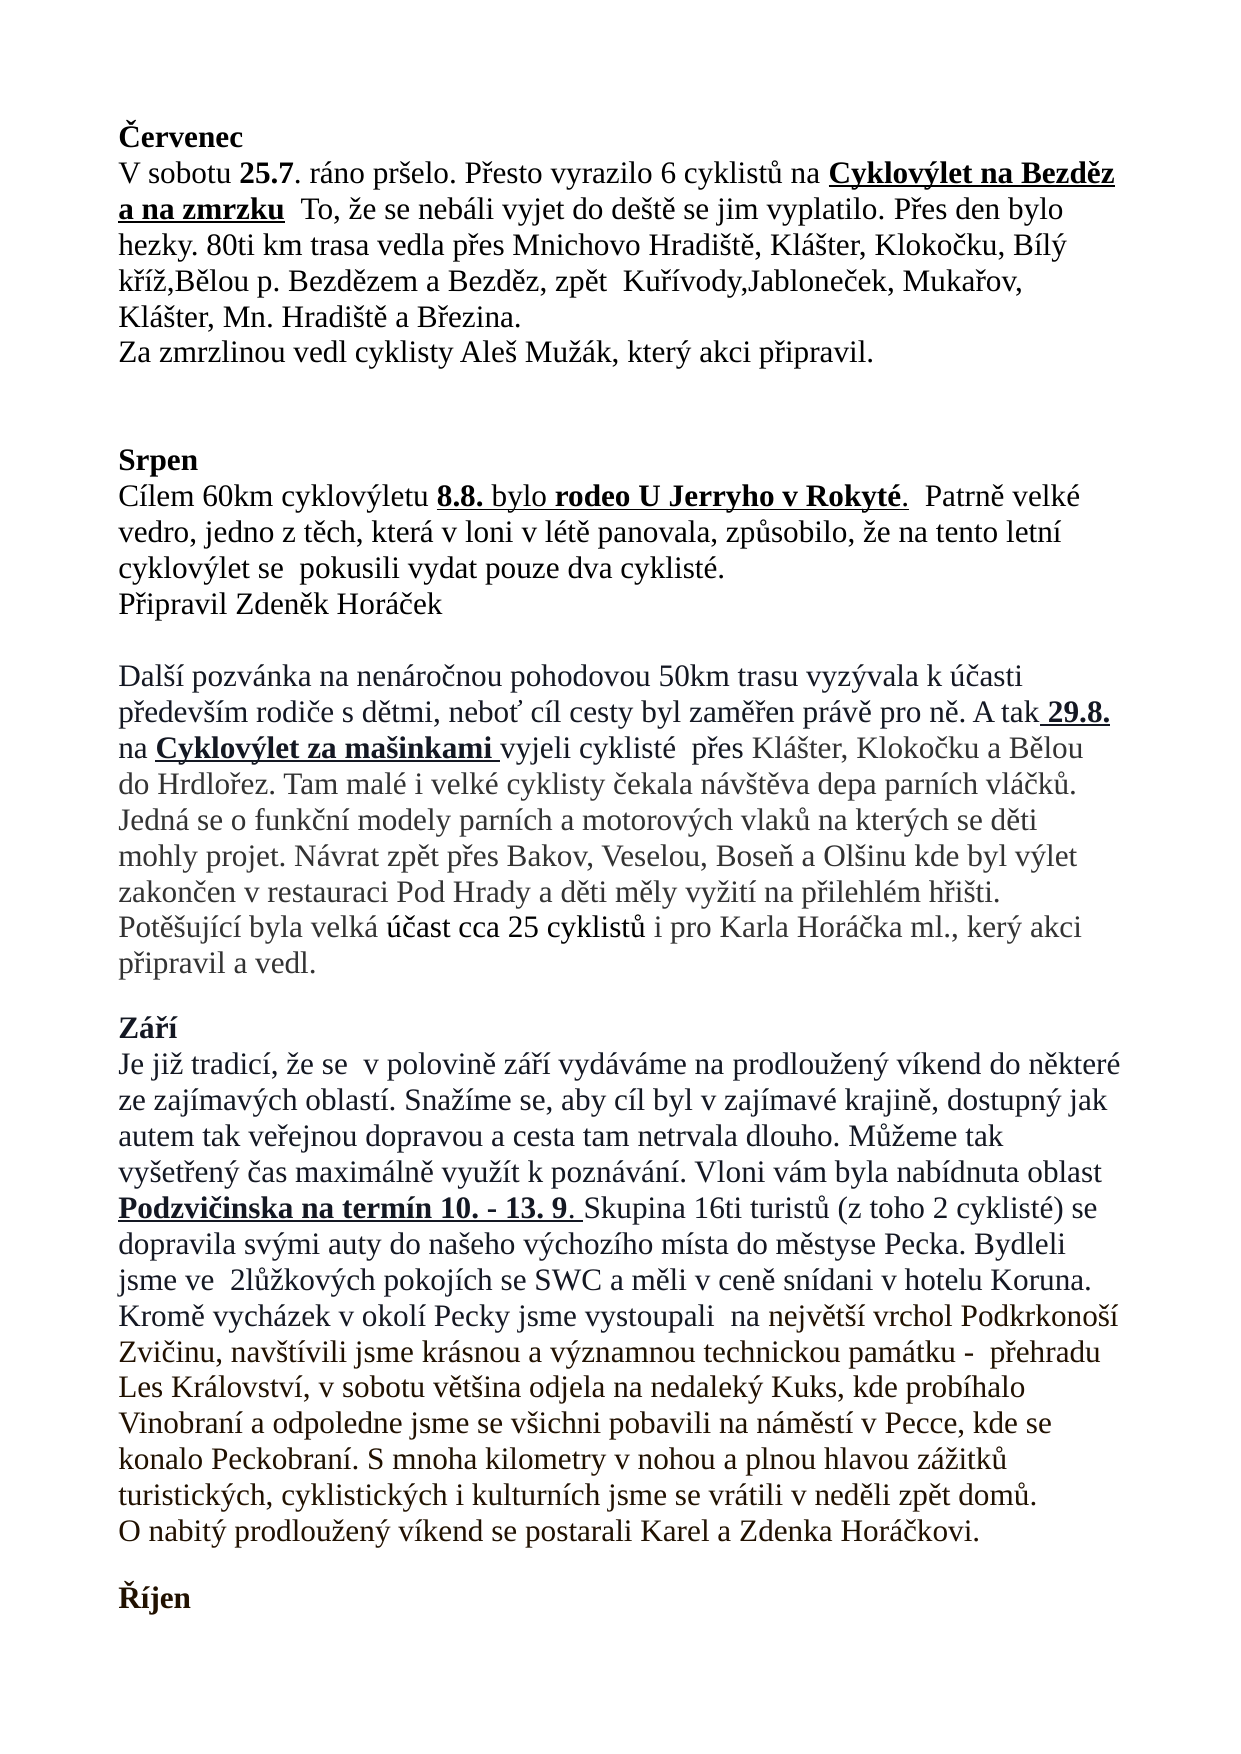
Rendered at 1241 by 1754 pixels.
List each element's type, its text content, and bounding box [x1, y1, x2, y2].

text Připravil Zdeněk Horáček [118, 585, 1122, 621]
text Srpen [118, 442, 1122, 477]
text V sobotu 25.7. ráno pršelo. Přesto vyrazilo 6 cyklistů na Cyklovýlet na Bezděz a na zmrzku To, že se nebáli vyjet do deště se jim vyplatilo. Přes den bylo hezky. 80ti km trasa vedla přes Mnichovo Hradiště, Klášter, Klokočku, Bílý kříž,Bělou p. Bezdězem a Bezděz, zpět Kuřívody,Jabloneček, Mukařov, Klášter, Mn. Hradiště a Březina. [118, 154, 1122, 334]
text Je již tradicí, že se v polovině září vydáváme na prodloužený víkend do některé ze zajímavých oblastí. Snažíme se, aby cíl byl v zajímavé krajině, dostupný jak autem tak veřejnou dopravou a cesta tam netrvala dlouho. Můžeme tak vyšetřený čas maximálně využít k poznávání. Vloni vám byla nabídnuta oblast Podzvičinska na termín 10. - 13. 9. Skupina 16ti turistů (z toho 2 cyklisté) se dopravila svými auty do našeho výchozího místa do městyse Pecka. Bydleli jsme ve 2lůžkových pokojích se SWC a měli v ceně snídani v hotelu Koruna. Kromě vycházek v okolí Pecky jsme vystoupali na největší vrchol Podkrkonoší Zvičinu, navštívili jsme krásnou a významnou technickou památku - přehradu Les Království, v sobotu většina odjela na nedaleký Kuks, kde probíhalo Vinobraní a odpoledne jsme se všichni pobavili na náměstí v Pecce, kde se konalo Peckobraní. S mnoha kilometry v nohou a plnou hlavou zážitků turistických, cyklistických i kulturních jsme se vrátili v neděli zpět domů. [118, 1045, 1122, 1512]
text Cílem 60km cyklovýletu 8.8. bylo rodeo U Jerryho v Rokyté. Patrně velké vedro, jedno z těch, která v loni v létě panovala, způsobilo, že na tento letní cyklovýlet se pokusili vydat pouze dva cyklisté. [118, 477, 1122, 585]
text Červenec [118, 118, 1122, 154]
text Potěšující byla velká účast cca 25 cyklistů i pro Karla Horáčka ml., kerý akci připravil a vedl. [118, 909, 1122, 981]
text O nabitý prodloužený víkend se postarali Karel a Zdenka Horáčkovi. [118, 1512, 1122, 1548]
text Září [118, 1009, 1122, 1045]
text Za zmrzlinou vedl cyklisty Aleš Mužák, který akci připravil. [118, 334, 1122, 370]
text Další pozvánka na nenáročnou pohodovou 50km trasu vyzývala k účasti především rodiče s dětmi, neboť cíl cesty byl zaměřen právě pro ně. A tak 29.8. na Cyklovýlet za mašinkami vyjeli cyklisté přes Klášter, Klokočku a Bělou do Hrdlořez. Tam malé i velké cyklisty čekala návštěva depa parních vláčků. Jedná se o funkční modely parních a motorových vlaků na kterých se děti mohly projet. Návrat zpět přes Bakov, Veselou, Boseň a Olšinu kde byl výlet zakončen v restauraci Pod Hrady a děti měly vyžití na přilehlém hřišti. [118, 657, 1122, 909]
text Říjen [118, 1579, 1122, 1616]
